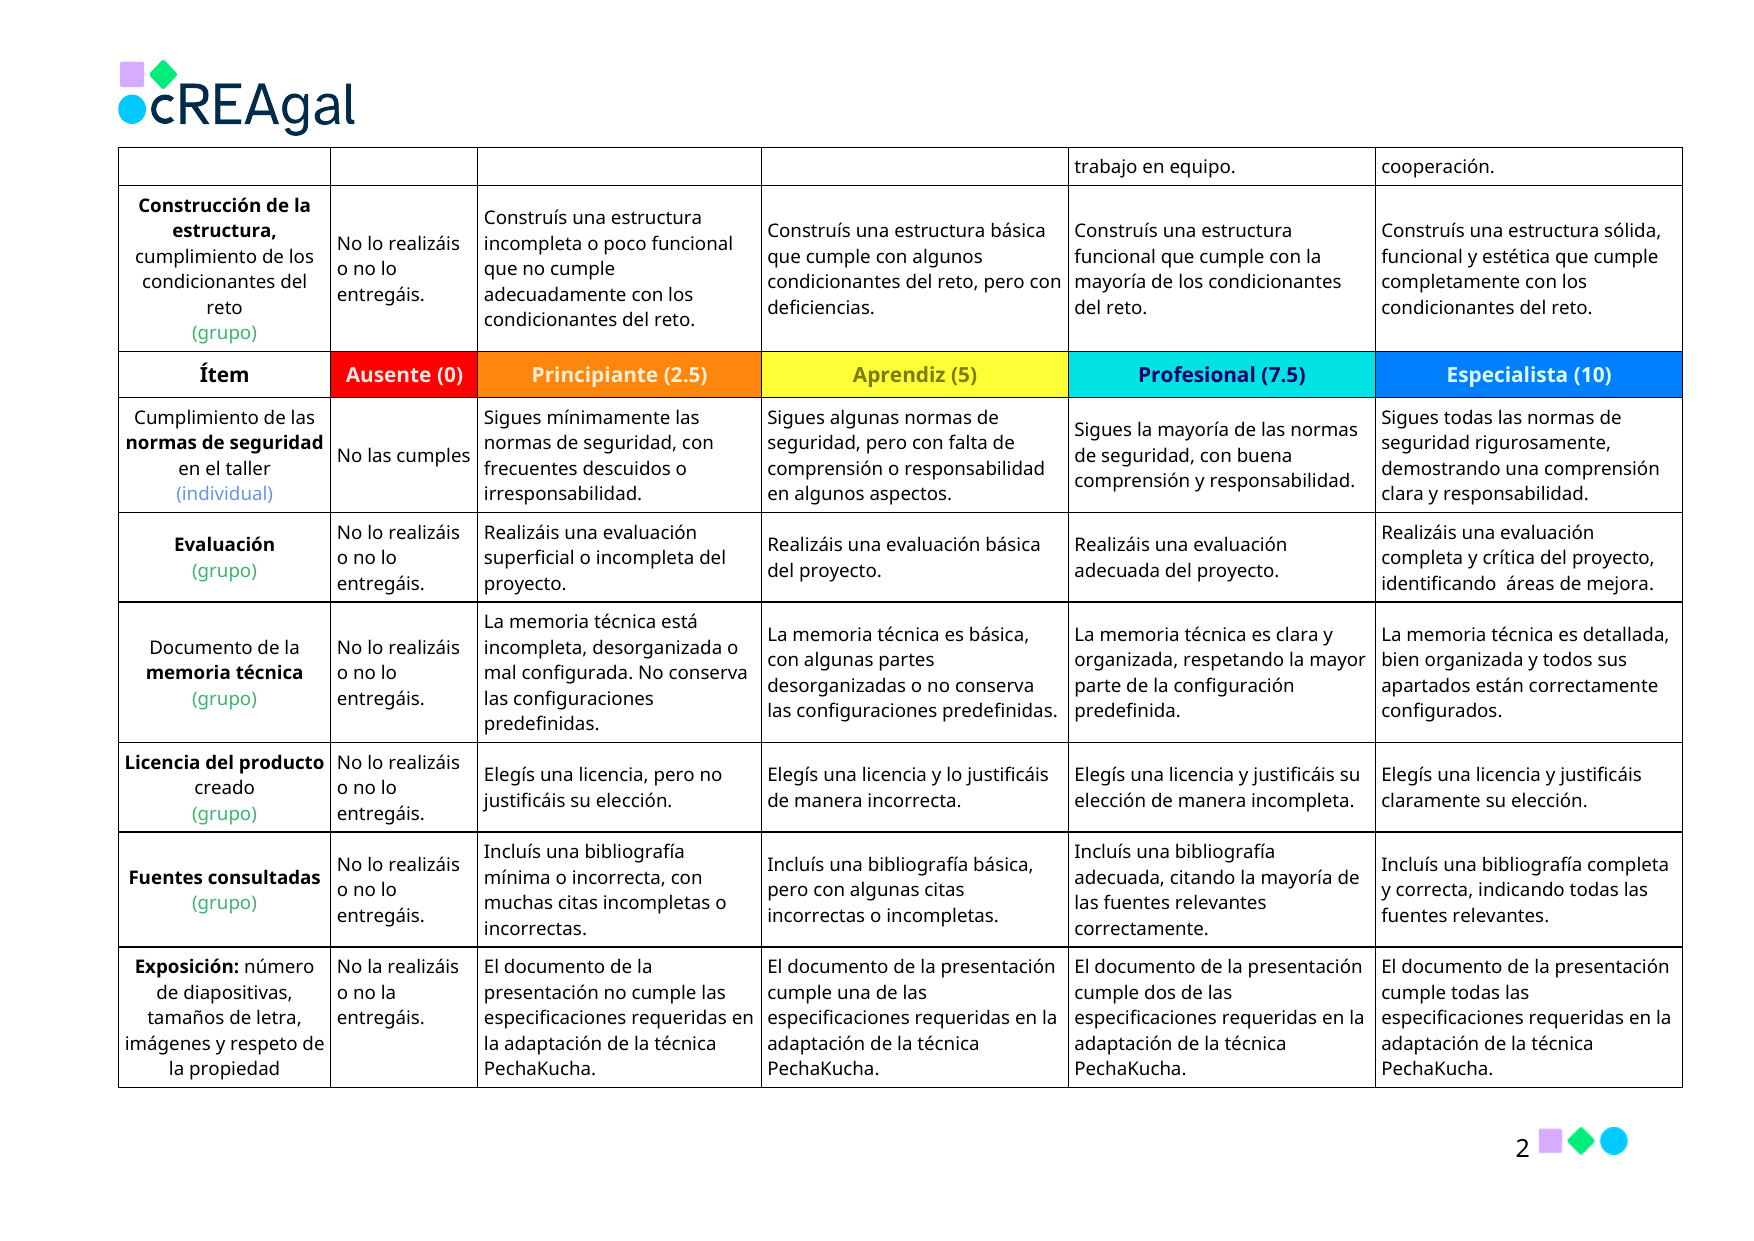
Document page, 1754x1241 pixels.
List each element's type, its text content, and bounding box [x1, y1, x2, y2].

picture [1617, 1144, 1628, 1155]
table_cell Elegís una licencia y justificáis claramente su elección. [1376, 743, 1682, 831]
table_cell La memoria técnica es detallada, bien organizada y todos sus apartados están correctamente configurados. [1376, 603, 1682, 742]
table_cell Sigues la mayoría de las normas de seguridad, con buena comprensión y responsabilidad. [1069, 398, 1375, 512]
table_cell La memoria técnica está incompleta, desorganizada o mal configurada. No conserva las configuraciones predefinidas. [478, 603, 761, 742]
picture [1618, 1127, 1628, 1138]
table_cell Incluís una bibliografía adecuada, citando la mayoría de las fuentes relevantes correctamente. [1069, 833, 1375, 946]
table_cell Realizáis una evaluación adecuada del proyecto. [1069, 513, 1375, 601]
table_cell Construís una estructura básica que cumple con algunos condicionantes del reto, pero con deficiencias. [762, 186, 1068, 351]
table_cell Aprendiz (5) [762, 352, 1068, 397]
table_cell El documento de la presentación cumple una de las especificaciones requeridas en la adaptación de la técnica PechaKucha. [762, 948, 1068, 1087]
table_cell No las cumples [331, 398, 477, 512]
table_cell [478, 148, 761, 185]
table_cell cooperación. [1376, 148, 1682, 185]
table_cell No lo realizáis o no lo entregáis. [331, 603, 477, 742]
table_cell Principiante (2.5) [478, 352, 761, 397]
table_cell Incluís una bibliografía mínima o incorrecta, con muchas citas incompletas o incorrectas. [478, 833, 761, 946]
table_cell Sigues mínimamente las normas de seguridad, con frecuentes descuidos o irresponsabilidad. [478, 398, 761, 512]
table_cell El documento de la presentación cumple todas las especificaciones requeridas en la adaptación de la técnica PechaKucha. [1376, 948, 1682, 1087]
table_cell Sigues algunas normas de seguridad, pero con falta de comprensión o responsabilidad en algunos aspectos. [762, 398, 1068, 512]
table_cell Construís una estructura sólida, funcional y estética que cumple completamente con los condicionantes del reto. [1376, 186, 1682, 351]
table_cell No lo realizáis o no lo entregáis. [331, 186, 477, 351]
table_cell Fuentes consultadas (grupo) [119, 833, 330, 946]
table_cell [119, 148, 330, 185]
table_cell No la realizáis o no la entregáis. [331, 948, 477, 1087]
table_cell Sigues todas las normas de seguridad rigurosamente, demostrando una comprensión clara y responsabilidad. [1376, 398, 1682, 512]
picture [1538, 1127, 1611, 1155]
table_cell Licencia del producto creado (grupo) [119, 743, 330, 831]
table_cell Elegís una licencia y justificáis su elección de manera incompleta. [1069, 743, 1375, 831]
table_cell No lo realizáis o no lo entregáis. [331, 743, 477, 831]
table_cell Construís una estructura incompleta o poco funcional que no cumple adecuadamente con los condicionantes del reto. [478, 186, 761, 351]
table_cell Elegís una licencia, pero no justificáis su elección. [478, 743, 761, 831]
table_cell Realizáis una evaluación superficial o incompleta del proyecto. [478, 513, 761, 601]
table_cell Especialista (10) [1376, 352, 1682, 397]
table_cell Incluís una bibliografía completa y correcta, indicando todas las fuentes relevantes. [1376, 833, 1682, 946]
table_cell La memoria técnica es clara y organizada, respetando la mayor parte de la configuración predefinida. [1069, 603, 1375, 742]
table_cell trabajo en equipo. [1069, 148, 1375, 185]
picture [118, 60, 355, 136]
table_cell No lo realizáis o no lo entregáis. [331, 833, 477, 946]
table_cell [331, 148, 477, 185]
table_cell El documento de la presentación cumple dos de las especificaciones requeridas en la adaptación de la técnica PechaKucha. [1069, 948, 1375, 1087]
table_cell [762, 148, 1068, 185]
table_cell Documento de la memoria técnica (grupo) [119, 603, 330, 742]
table_cell Ítem [119, 352, 330, 397]
table_cell No lo realizáis o no lo entregáis. [331, 513, 477, 601]
table_cell Exposición: número de diapositivas, tamaños de letra, imágenes y respeto de la propiedad [119, 948, 330, 1087]
table_cell Ausente (0) [331, 352, 477, 397]
table_cell La memoria técnica es básica, con algunas partes desorganizadas o no conserva las configuraciones predefinidas. [762, 603, 1068, 742]
table_cell Incluís una bibliografía básica, pero con algunas citas incorrectas o incompletas. [762, 833, 1068, 946]
table_cell Realizáis una evaluación completa y crítica del proyecto, identificando áreas de mejora. [1376, 513, 1682, 601]
table_cell Elegís una licencia y lo justificáis de manera incorrecta. [762, 743, 1068, 831]
table_cell Profesional (7.5) [1069, 352, 1375, 397]
table_cell Cumplimiento de las normas de seguridad en el taller (individual) [119, 398, 330, 512]
table_cell Construís una estructura funcional que cumple con la mayoría de los condicionantes del reto. [1069, 186, 1375, 351]
table_cell Construcción de la estructura, cumplimiento de los condicionantes del reto (grupo) [119, 186, 330, 351]
table_cell Evaluación (grupo) [119, 513, 330, 601]
table_cell El documento de la presentación no cumple las especificaciones requeridas en la adaptación de la técnica PechaKucha. [478, 948, 761, 1087]
table_cell Realizáis una evaluación básica del proyecto. [762, 513, 1068, 601]
